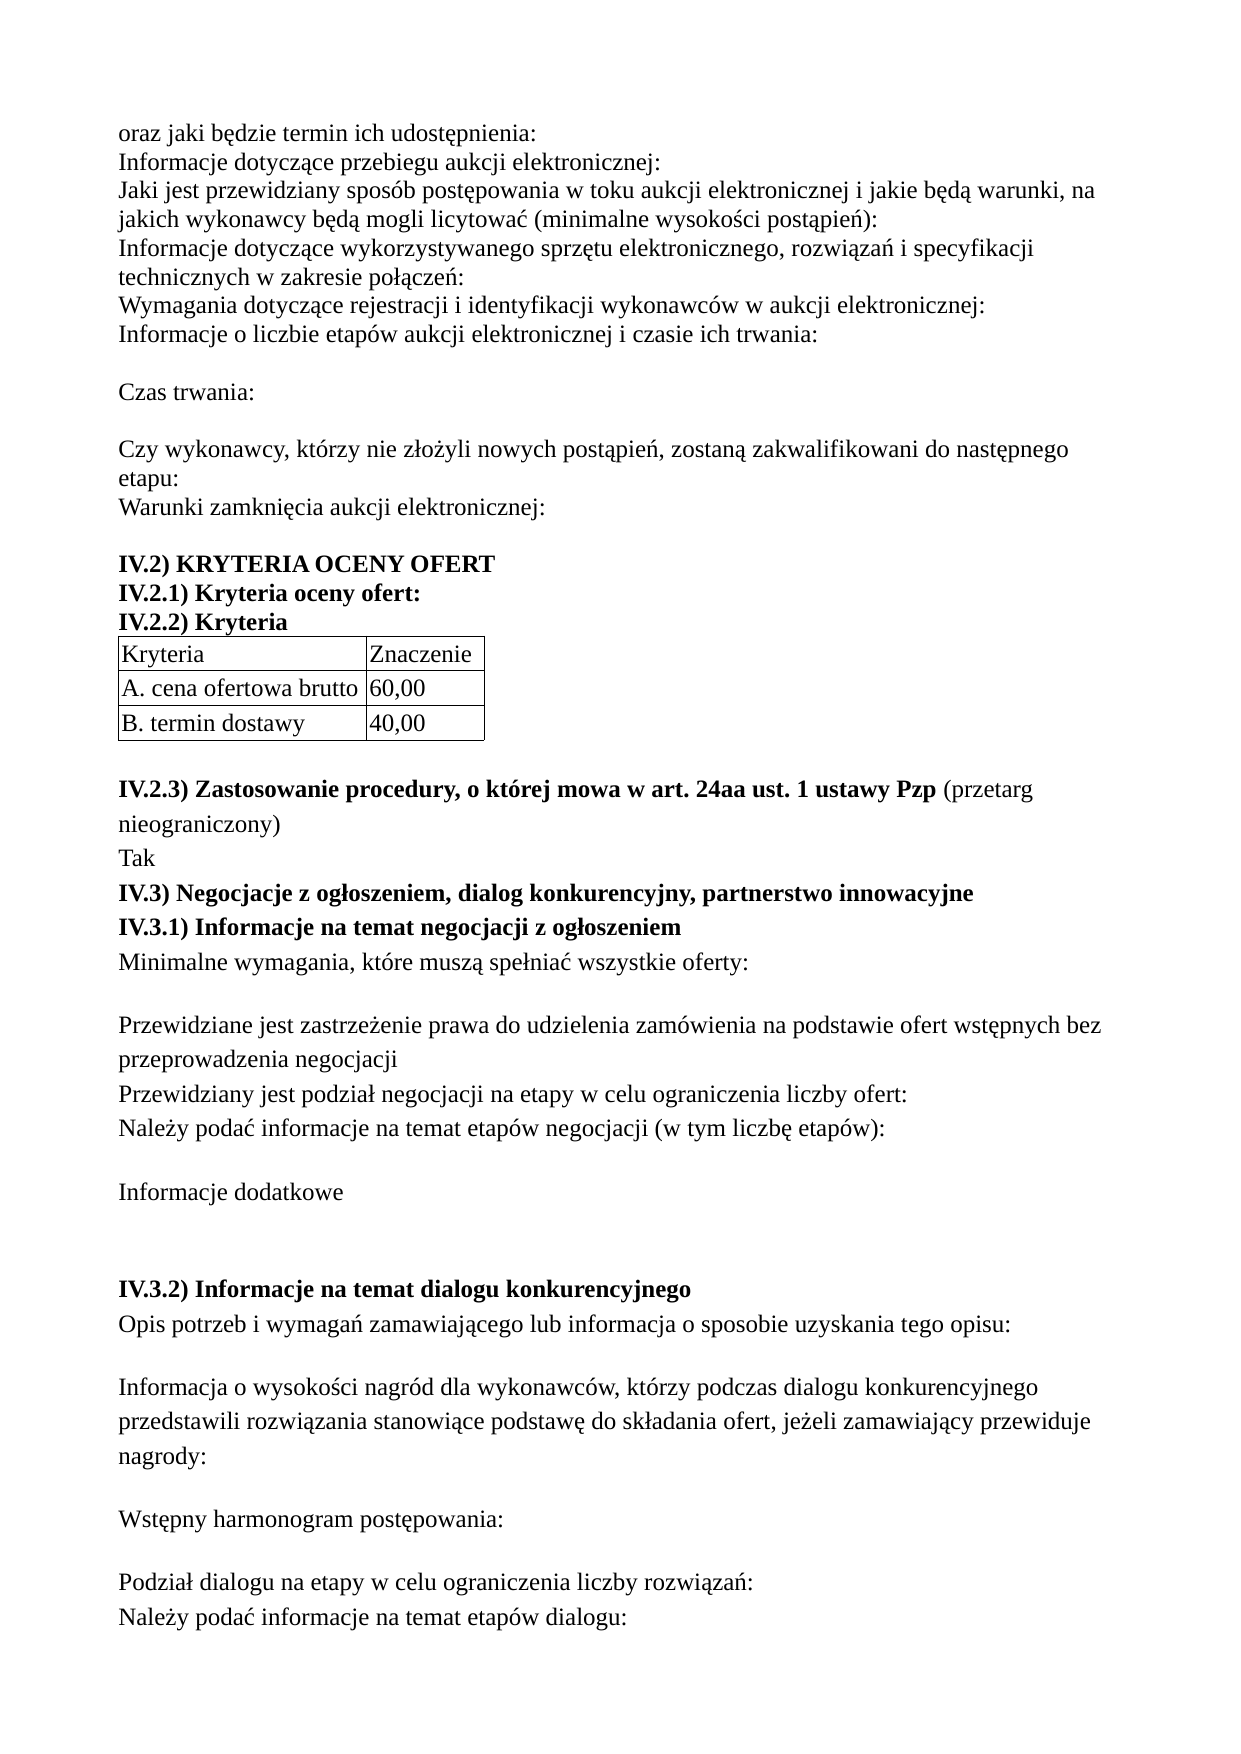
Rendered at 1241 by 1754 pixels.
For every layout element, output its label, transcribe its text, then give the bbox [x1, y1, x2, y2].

text IV.2.3) Zastosowanie procedury, o której mowa w art. 24aa ust. 1 ustawy Pzp (przetarg nieograniczony) Tak IV.3) Negocjacje z ogłoszeniem, dialog konkurencyjny, partnerstwo innowacyjne IV.3.1) Informacje na temat negocjacji z ogłoszeniem Minimalne wymagania, które muszą spełniać wszystkie oferty: Przewidziane jest zastrzeżenie prawa do udzielenia zamówienia na podstawie ofert wstępnych bez przeprowadzenia negocjacji Przewidziany jest podział negocjacji na etapy w celu ograniczenia liczby ofert: Należy podać informacje na temat etapów negocjacji (w tym liczbę etapów): Informacje dodatkowe IV.3.2) Informacje na temat dialogu konkurencyjnego Opis potrzeb i wymagań zamawiającego lub informacja o sposobie uzyskania tego opisu: Informacja o wysokości nagród dla wykonawców, którzy podczas dialogu konkurencyjnego przedstawili rozwiązania stanowiące podstawę do składania ofert, jeżeli zamawiający przewiduje nagrody: Wstępny harmonogram postępowania: Podział dialogu na etapy w celu ograniczenia liczby rozwiązań: Należy podać informacje na temat etapów dialogu: [118, 740, 1122, 1631]
table_cell 40,00 [367, 706, 484, 740]
text oraz jaki będzie termin ich udostępnienia: Informacje dotyczące przebiegu aukcji elektronicznej: Jaki jest przewidziany sposób postępowania w toku aukcji elektronicznej i jakie będą warunki, na jakich wykonawcy będą mogli licytować (minimalne wysokości postąpień): Informacje dotyczące wykorzystywanego sprzętu elektronicznego, rozwiązań i specyfikacji technicznych w zakresie połączeń: Wymagania dotyczące rejestracji i identyfikacji wykonawców w aukcji elektronicznej: Informacje o liczbie etapów aukcji elektronicznej i czasie ich trwania: [118, 118, 1122, 348]
table_header Kryteria [119, 637, 366, 670]
table_header Znaczenie [367, 637, 484, 670]
text IV.2) KRYTERIA OCENY OFERT IV.2.1) Kryteria oceny ofert: IV.2.2) Kryteria [118, 521, 1122, 636]
table_cell A. cena ofertowa brutto [119, 671, 366, 705]
text Czas trwania: Czy wykonawcy, którzy nie złożyli nowych postąpień, zostaną zakwalifikowani do następnego etapu: Warunki zamknięcia aukcji elektronicznej: [118, 348, 1122, 521]
table_cell B. termin dostawy [119, 706, 366, 740]
table_cell 60,00 [367, 671, 484, 705]
